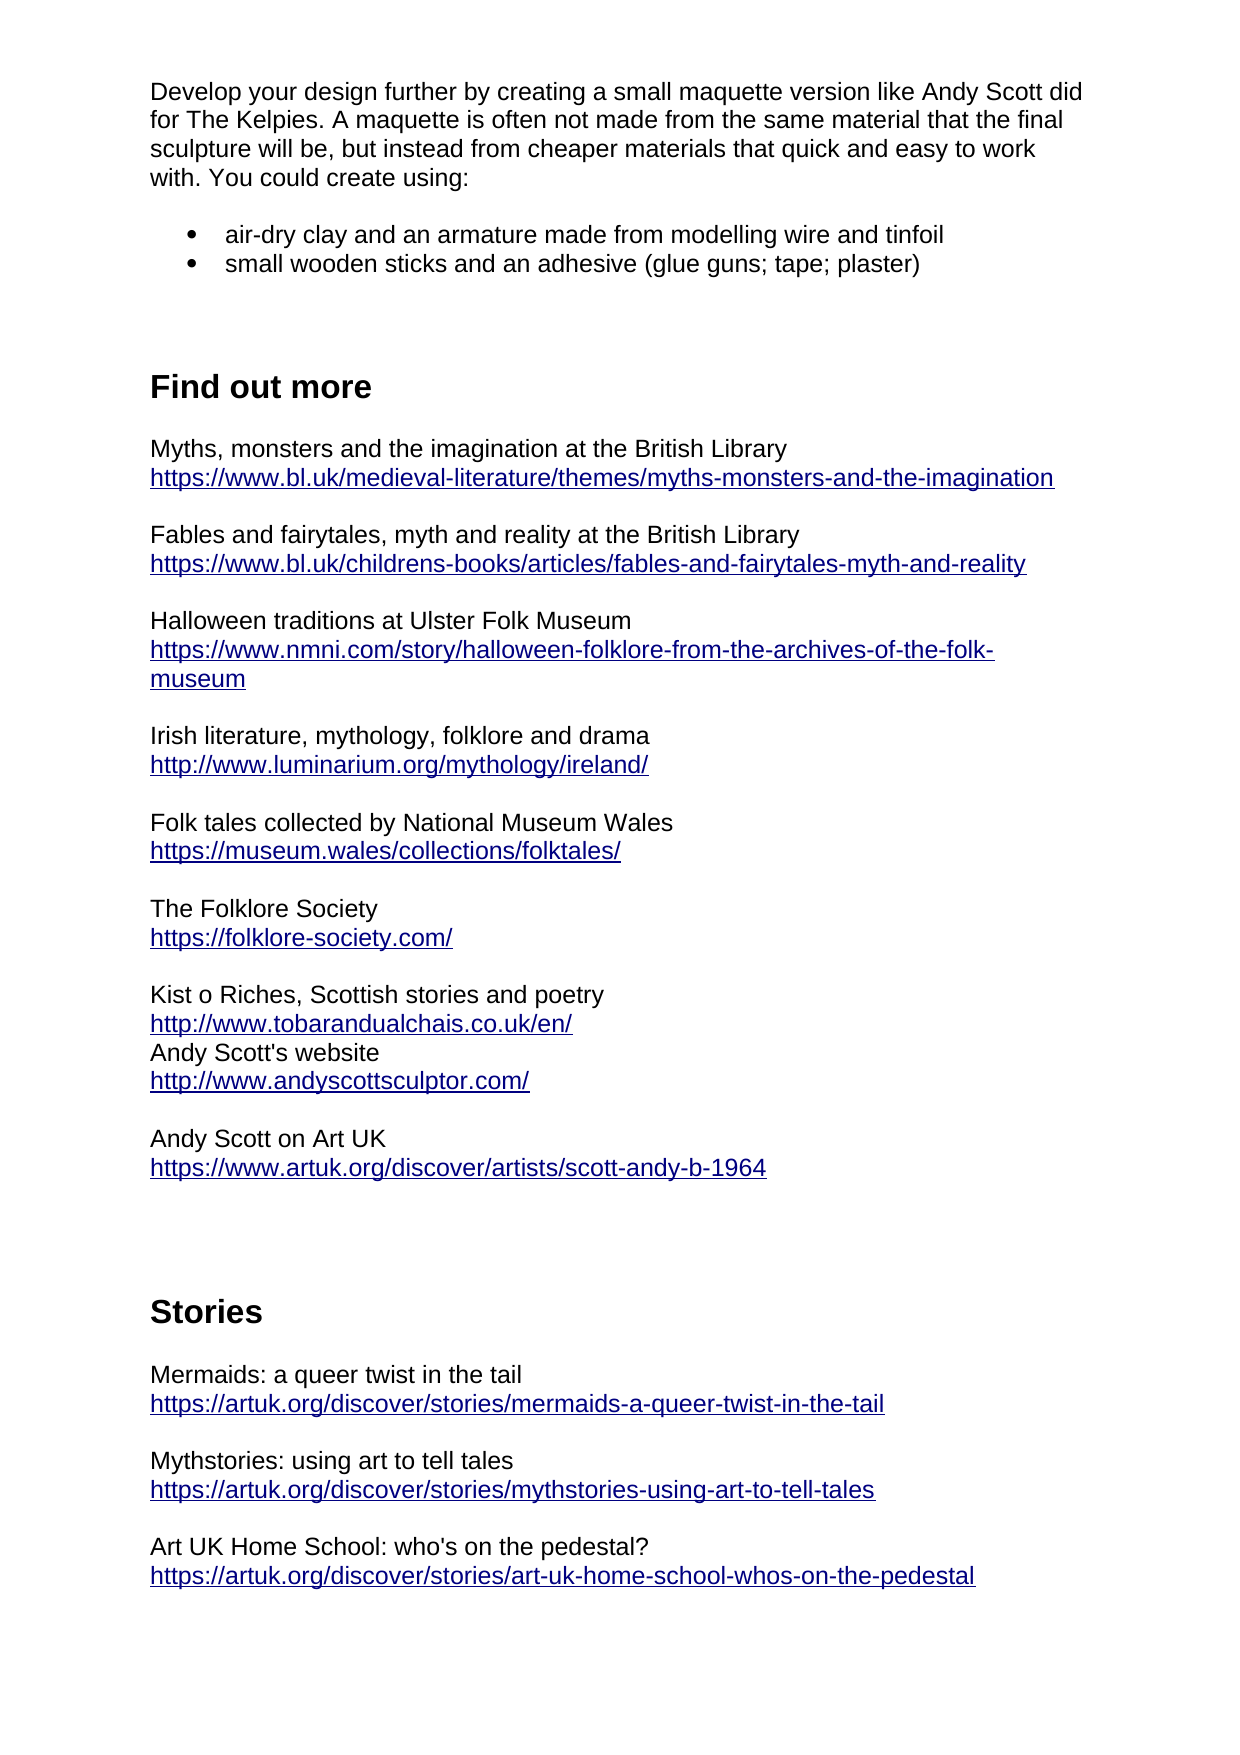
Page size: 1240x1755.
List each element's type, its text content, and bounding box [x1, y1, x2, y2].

text http://www.luminarium.org/mythology/ireland/ [150, 750, 1089, 779]
text Art UK Home School: who's on the pedestal? [150, 1532, 1089, 1561]
text http://www.tobarandualchais.co.uk/en/ [150, 1009, 1089, 1038]
text https://www.bl.uk/medieval-literature/themes/myths-monsters-and-the-imagination [150, 463, 1089, 491]
text https://museum.wales/collections/folktales/ [150, 836, 1089, 865]
text Irish literature, mythology, folklore and drama [150, 721, 1089, 750]
text Fables and fairytales, myth and reality at the British Library [150, 520, 1089, 549]
text https://artuk.org/discover/stories/art-uk-home-school-whos-on-the-pedestal [150, 1561, 1089, 1590]
list air-dry clay and an armature made from modelling wire and tinfoil [187, 221, 1089, 249]
list small wooden sticks and an adhesive (glue guns; tape; plaster) [187, 249, 1089, 278]
text Halloween traditions at Ulster Folk Museum [150, 606, 1089, 635]
text The Folklore Society [150, 894, 1089, 923]
subtitle Find out more [150, 367, 1089, 405]
text https://www.bl.uk/childrens-books/articles/fables-and-fairytales-myth-and-reality [150, 549, 1089, 578]
text Develop your design further by creating a small maquette version like Andy Scott did for The Kelpies. A maquette is often not made from the same material that the final sculpture will be, but instead from cheaper materials that quick and easy to work with. You could create using: [150, 77, 1089, 192]
text Mermaids: a queer twist in the tail [150, 1360, 1089, 1388]
text Folk tales collected by National Museum Wales [150, 808, 1089, 836]
subtitle Stories [150, 1293, 1089, 1331]
text http://www.andyscottsculptor.com/ [150, 1066, 1089, 1095]
text Mythstories: using art to tell tales [150, 1446, 1089, 1475]
text https://artuk.org/discover/stories/mythstories-using-art-to-tell-tales [150, 1475, 1089, 1503]
text Andy Scott's website [150, 1038, 1089, 1066]
text Andy Scott on Art UK [150, 1124, 1089, 1153]
text Kist o Riches, Scottish stories and poetry [150, 980, 1089, 1009]
text https://artuk.org/discover/stories/mermaids-a-queer-twist-in-the-tail [150, 1388, 1089, 1417]
text https://folklore-society.com/ [150, 923, 1089, 951]
text Myths, monsters and the imagination at the British Library [150, 434, 1089, 463]
text https://www.artuk.org/discover/artists/scott-andy-b-1964 [150, 1153, 1089, 1181]
text https://www.nmni.com/story/halloween-folklore-from-the-archives-of-the-folk-museum [150, 635, 1089, 693]
